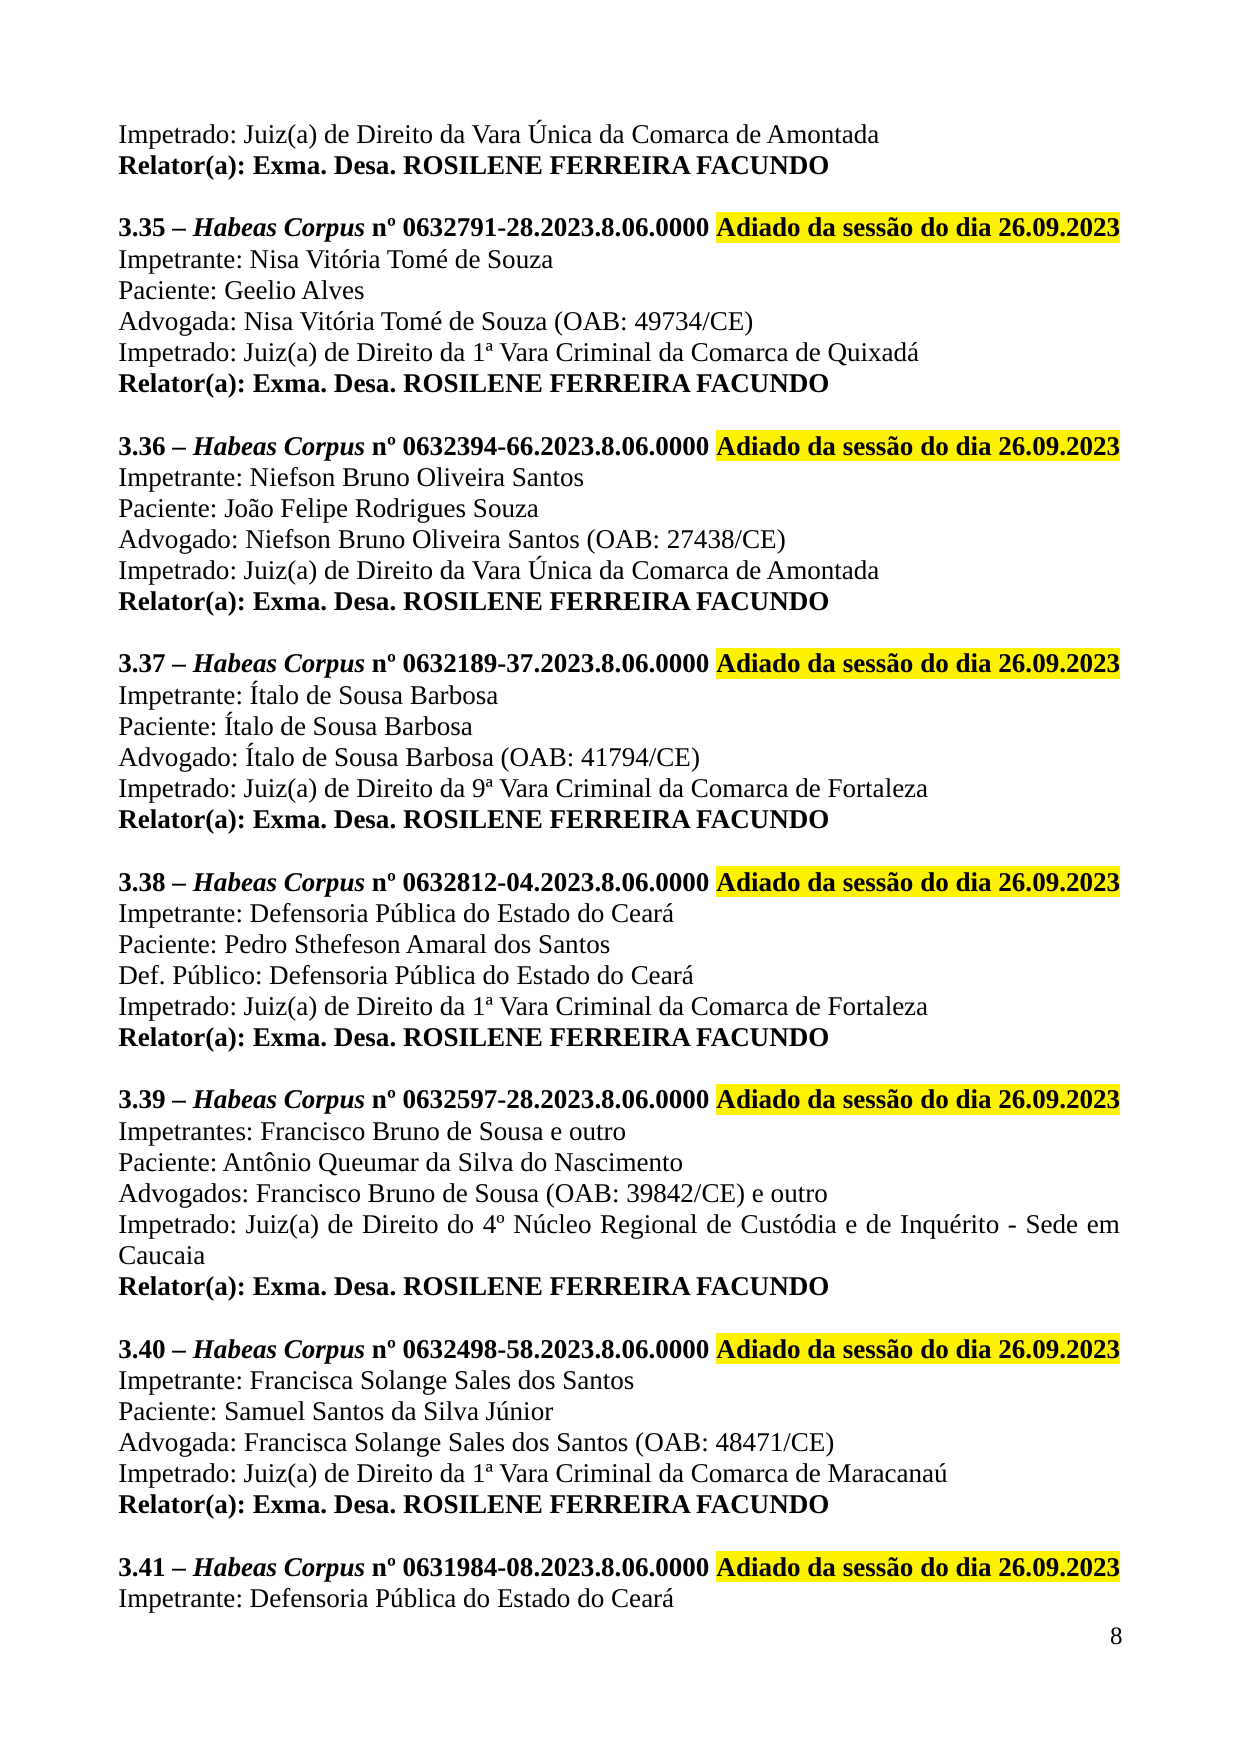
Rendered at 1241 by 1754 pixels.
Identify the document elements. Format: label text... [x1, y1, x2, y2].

text Impetrante: Francisca Solange Sales dos Santos [118, 1364, 1122, 1395]
text Paciente: Ítalo de Sousa Barbosa [118, 710, 1122, 741]
text 3.41 – Habeas Corpus nº 0631984-08.2023.8.06.0000 Adiado da sessão do dia 26.09.2023 [118, 1551, 1122, 1582]
text 3.36 – Habeas Corpus nº 0632394-66.2023.8.06.0000 Adiado da sessão do dia 26.09.2023 [118, 429, 1122, 461]
text Impetrante: Nisa Vitória Tomé de Souza [118, 243, 1122, 274]
text Advogada: Nisa Vitória Tomé de Souza (OAB: 49734/CE) [118, 305, 1122, 336]
text Impetrado: Juiz(a) de Direito da 1ª Vara Criminal da Comarca de Quixadá [118, 336, 1122, 367]
text Relator(a): Exma. Desa. ROSILENE FERREIRA FACUNDO [118, 1021, 1122, 1052]
text 3.40 – Habeas Corpus nº 0632498-58.2023.8.06.0000 Adiado da sessão do dia 26.09.2023 [118, 1333, 1122, 1364]
text Impetrado: Juiz(a) de Direito da Vara Única da Comarca de Amontada [118, 118, 1122, 149]
text Impetrado: Juiz(a) de Direito da Vara Única da Comarca de Amontada [118, 554, 1122, 585]
text Advogada: Francisca Solange Sales dos Santos (OAB: 48471/CE) [118, 1426, 1122, 1457]
text Impetrante: Ítalo de Sousa Barbosa [118, 679, 1122, 710]
text Advogados: Francisco Bruno de Sousa (OAB: 39842/CE) e outro [118, 1177, 1122, 1208]
text Relator(a): Exma. Desa. ROSILENE FERREIRA FACUNDO [118, 1271, 1122, 1302]
text Relator(a): Exma. Desa. ROSILENE FERREIRA FACUNDO [118, 803, 1122, 834]
text Relator(a): Exma. Desa. ROSILENE FERREIRA FACUNDO [118, 585, 1122, 616]
text Paciente: Antônio Queumar da Silva do Nascimento [118, 1146, 1122, 1177]
text Impetrado: Juiz(a) de Direito da 1ª Vara Criminal da Comarca de Maracanaú [118, 1457, 1122, 1488]
text 3.38 – Habeas Corpus nº 0632812-04.2023.8.06.0000 Adiado da sessão do dia 26.09.2023 [118, 866, 1122, 897]
text Impetrado: Juiz(a) de Direito da 1ª Vara Criminal da Comarca de Fortaleza [118, 990, 1122, 1021]
text Paciente: Pedro Sthefeson Amaral dos Santos [118, 928, 1122, 959]
text 3.39 – Habeas Corpus nº 0632597-28.2023.8.06.0000 Adiado da sessão do dia 26.09.2023 [118, 1084, 1122, 1115]
text Advogado: Niefson Bruno Oliveira Santos (OAB: 27438/CE) [118, 523, 1122, 554]
text Advogado: Ítalo de Sousa Barbosa (OAB: 41794/CE) [118, 741, 1122, 772]
text Relator(a): Exma. Desa. ROSILENE FERREIRA FACUNDO [118, 367, 1122, 398]
text Paciente: Geelio Alves [118, 274, 1122, 305]
text Paciente: João Felipe Rodrigues Souza [118, 492, 1122, 523]
text Def. Público: Defensoria Pública do Estado do Ceará [118, 959, 1122, 990]
text 3.35 – Habeas Corpus nº 0632791-28.2023.8.06.0000 Adiado da sessão do dia 26.09.2023 [118, 212, 1122, 243]
text Relator(a): Exma. Desa. ROSILENE FERREIRA FACUNDO [118, 149, 1122, 180]
text Impetrante: Niefson Bruno Oliveira Santos [118, 461, 1122, 492]
text Impetrantes: Francisco Bruno de Sousa e outro [118, 1115, 1122, 1146]
text 3.37 – Habeas Corpus nº 0632189-37.2023.8.06.0000 Adiado da sessão do dia 26.09.2023 [118, 648, 1122, 679]
text Impetrado: Juiz(a) de Direito da 9ª Vara Criminal da Comarca de Fortaleza [118, 772, 1122, 803]
text Paciente: Samuel Santos da Silva Júnior [118, 1395, 1122, 1426]
text Impetrado: Juiz(a) de Direito do 4º Núcleo Regional de Custódia e de Inquérito - Sede em Caucaia [118, 1208, 1122, 1271]
text Impetrante: Defensoria Pública do Estado do Ceará [118, 1582, 1122, 1613]
text Relator(a): Exma. Desa. ROSILENE FERREIRA FACUNDO [118, 1488, 1122, 1520]
text Impetrante: Defensoria Pública do Estado do Ceará [118, 897, 1122, 928]
